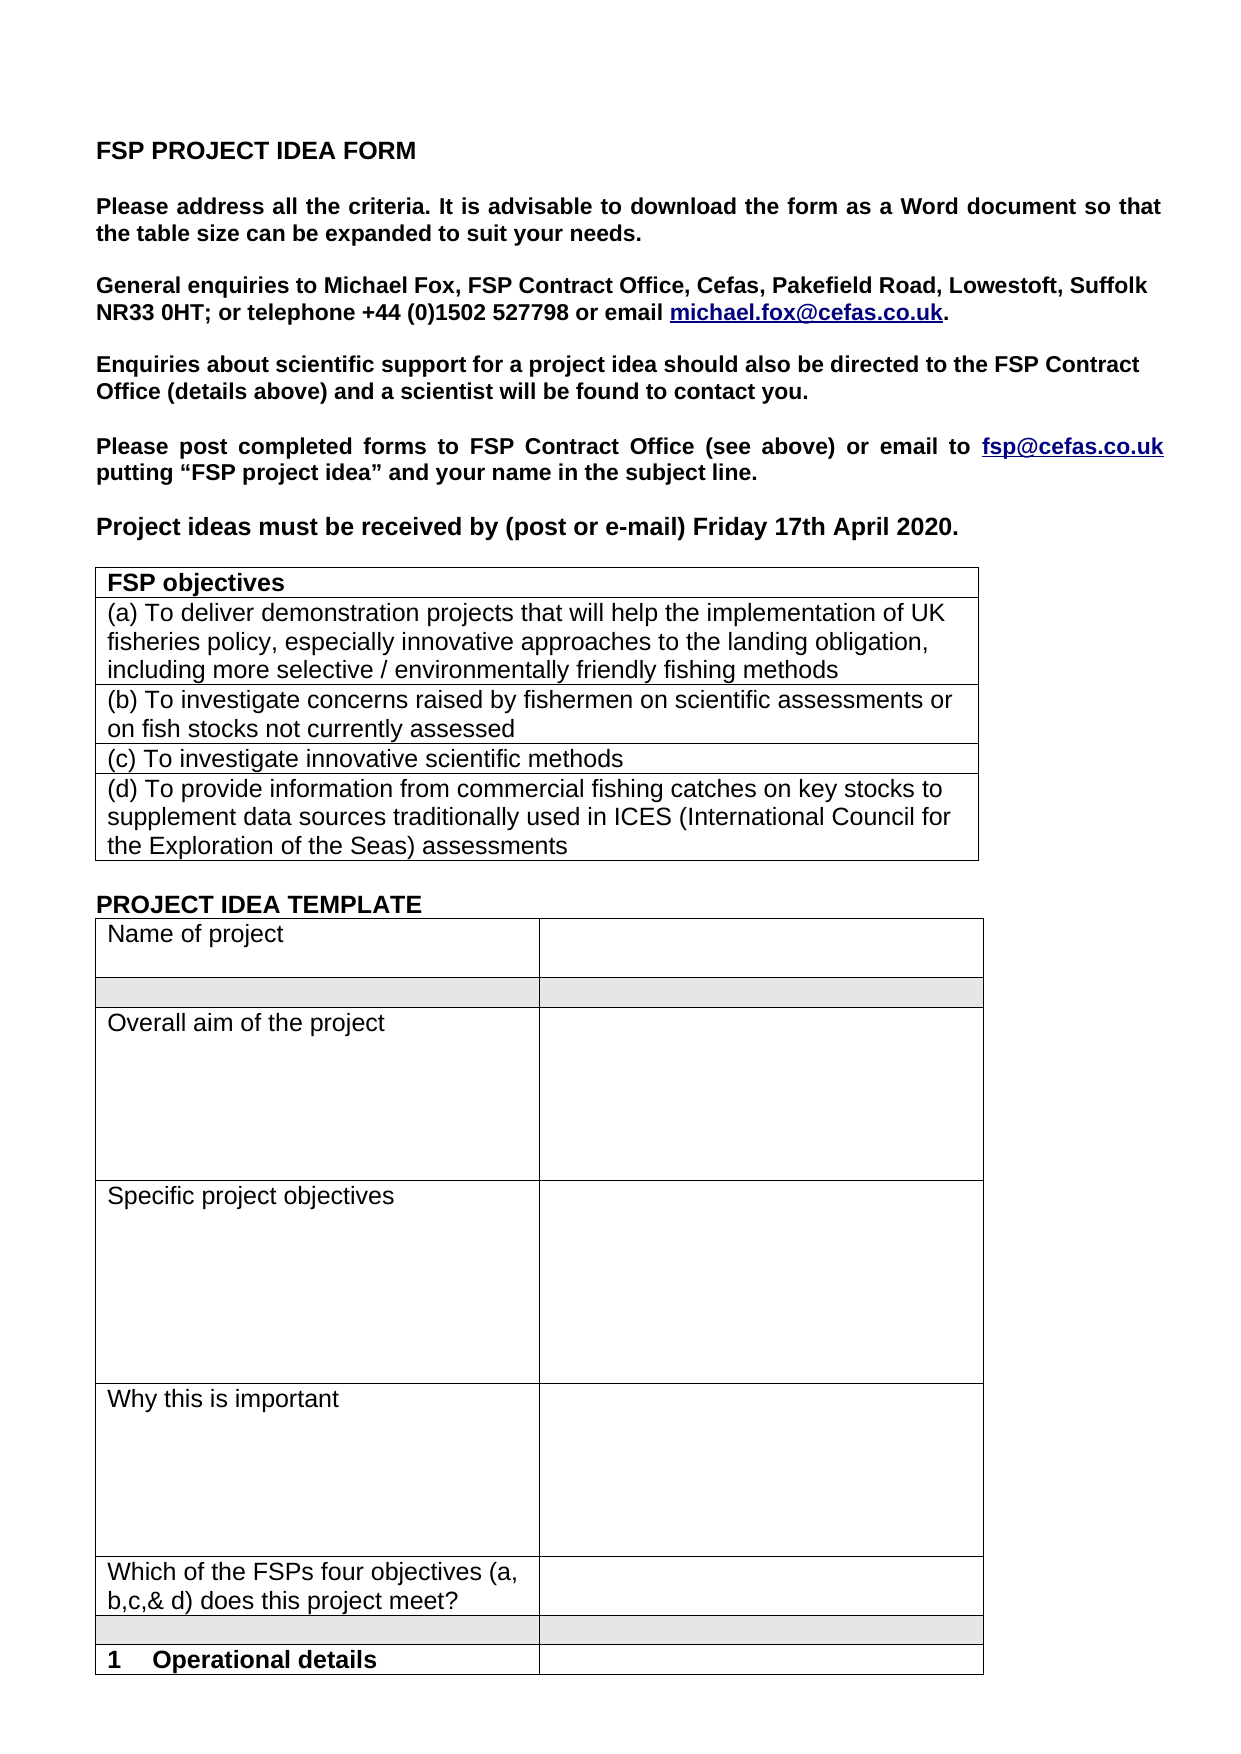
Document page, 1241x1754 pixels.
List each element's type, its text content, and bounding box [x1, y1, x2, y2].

table_cell Which of the FSPs four objectives (a, b,c,& d) does this project meet? [96, 1557, 539, 1614]
table_cell (c) To investigate innovative scientific methods [96, 744, 978, 772]
text FSP PROJECT IDEA FORM [96, 136, 1163, 164]
table_cell [540, 978, 983, 1007]
text Please post completed forms to FSP Contract Office (see above) or email to fsp@cefas.co.uk putting “FSP project idea” and your name in the subject line. [96, 433, 1163, 486]
text General enquiries to Michael Fox, FSP Contract Office, Cefas, Pakefield Road, Lowestoft, Suffolk NR33 0HT; or telephone +44 (0)1502 527798 or email michael.fox@cefas.co.uk. [96, 272, 1163, 325]
table_cell (b) To investigate concerns raised by fishermen on scientific assessments or on fish stocks not currently assessed [96, 685, 978, 743]
table_cell (d) To provide information from commercial fishing catches on key stocks to supplement data sources traditionally used in ICES (International Council for the Exploration of the Seas) assessments [96, 774, 978, 860]
table_cell [540, 1384, 983, 1556]
table_header FSP objectives [96, 568, 978, 597]
table_header [540, 919, 983, 977]
text Please address all the criteria. It is advisable to download the form as a Word document so that the table size can be expanded to suit your needs. [96, 193, 1163, 246]
text Enquiries about scientific support for a project idea should also be directed to the FSP Contract Office (details above) and a scientist will be found to contact you. [96, 351, 1163, 404]
table_cell Operational details [96, 1645, 539, 1674]
table_cell Overall aim of the project [96, 1008, 539, 1180]
subtitle PROJECT IDEA TEMPLATE [96, 889, 1163, 918]
table_cell Why this is important [96, 1384, 539, 1556]
table_cell [540, 1616, 983, 1644]
table_cell [96, 1616, 539, 1644]
table_cell [540, 1008, 983, 1180]
table_cell [540, 1557, 983, 1614]
table_cell (a) To deliver demonstration projects that will help the implementation of UK fisheries policy, especially innovative approaches to the landing obligation, including more selective / environmentally friendly fishing methods [96, 598, 978, 684]
table_cell Specific project objectives [96, 1181, 539, 1382]
table_header Name of project [96, 919, 539, 977]
table_cell [540, 1181, 983, 1382]
table_cell [540, 1645, 983, 1674]
table_cell [96, 978, 539, 1007]
text Project ideas must be received by (post or e-mail) Friday 17th April 2020. [96, 512, 1163, 541]
